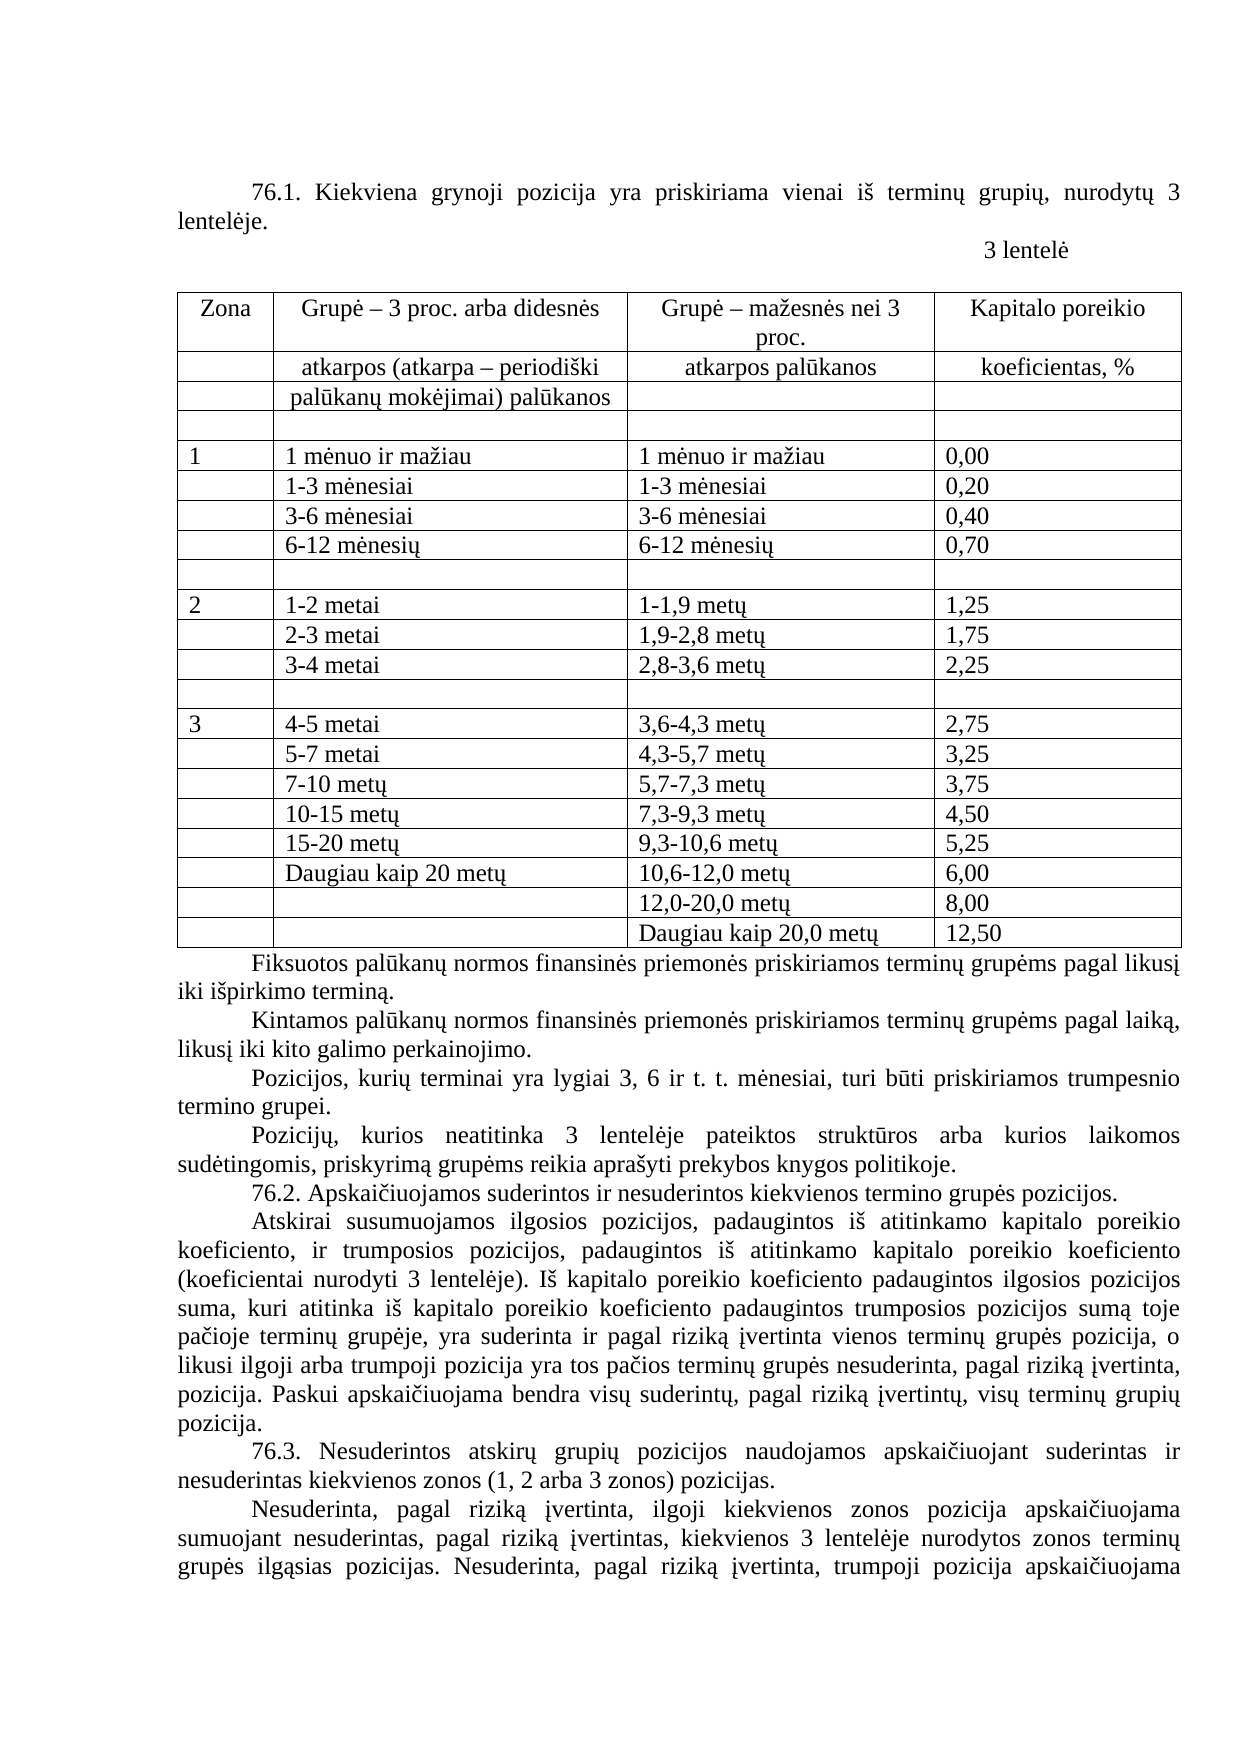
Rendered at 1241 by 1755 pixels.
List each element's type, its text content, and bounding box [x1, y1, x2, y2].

table_cell [274, 411, 627, 440]
table_cell 0,20 [935, 471, 1181, 500]
table_cell atkarpos (atkarpa – periodiški [274, 352, 627, 381]
table_cell [178, 739, 273, 768]
table_cell [178, 858, 273, 887]
table_cell palūkanų mokėjimai) palūkanos [274, 382, 627, 410]
table_cell 2 [178, 590, 273, 619]
table_cell 6-12 mėnesių [628, 531, 934, 559]
table_cell 9,3-10,6 metų [628, 829, 934, 857]
table_header Grupė – 3 proc. arba didesnės [274, 293, 627, 351]
table_cell 5-7 metai [274, 739, 627, 768]
table_cell 6-12 mėnesių [274, 531, 627, 559]
table_cell 5,25 [935, 829, 1181, 857]
table_cell 0,00 [935, 441, 1181, 470]
table_cell 6,00 [935, 858, 1181, 887]
table_cell [178, 769, 273, 798]
table_cell [274, 888, 627, 917]
table_cell [628, 382, 934, 410]
table_cell 2,8-3,6 metų [628, 650, 934, 678]
table_cell [628, 560, 934, 589]
table_cell Daugiau kaip 20 metų [274, 858, 627, 887]
table_cell 1-1,9 metų [628, 590, 934, 619]
table_cell [935, 680, 1181, 708]
table_cell [274, 560, 627, 589]
table_cell 4,50 [935, 799, 1181, 827]
text Pozicijos, kurių terminai yra lygiai 3, 6 ir t. t. mėnesiai, turi būti priskiriamos trumpesnio termino grupei. [177, 1063, 1181, 1120]
table_cell 0,40 [935, 501, 1181, 529]
table_cell 3,75 [935, 769, 1181, 798]
table_cell 7-10 metų [274, 769, 627, 798]
table_cell [274, 680, 627, 708]
table_cell [178, 501, 273, 529]
table_cell [178, 680, 273, 708]
table_cell 1,25 [935, 590, 1181, 619]
table_cell 1 mėnuo ir mažiau [274, 441, 627, 470]
table_cell 2,25 [935, 650, 1181, 678]
table_cell 2,75 [935, 709, 1181, 738]
text 76.1. Kiekviena grynoji pozicija yra priskiriama vienai iš terminų grupių, nurodytų 3 lentelėje. [177, 177, 1181, 235]
text Pozicijų, kurios neatitinka 3 lentelėje pateiktos struktūros arba kurios laikomos sudėtingomis, priskyrimą grupėms reikia aprašyti prekybos knygos politikoje. [177, 1120, 1181, 1178]
table_cell [178, 918, 273, 947]
table_cell 1-3 mėnesiai [274, 471, 627, 500]
table_cell 1,75 [935, 620, 1181, 649]
table_cell [178, 471, 273, 500]
table_cell 1-3 mėnesiai [628, 471, 934, 500]
table_cell 10-15 metų [274, 799, 627, 827]
table_header Grupė – mažesnės nei 3 proc. [628, 293, 934, 351]
table_cell 1-2 metai [274, 590, 627, 619]
table_cell [628, 411, 934, 440]
table_cell 3 [178, 709, 273, 738]
table_cell 1,9-2,8 metų [628, 620, 934, 649]
table_cell [178, 650, 273, 678]
table_cell 12,50 [935, 918, 1181, 947]
table_cell [935, 382, 1181, 410]
table_cell koeficientas, % [935, 352, 1181, 381]
text 76.3. Nesuderintos atskirų grupių pozicijos naudojamos apskaičiuojant suderintas ir nesuderintas kiekvienos zonos (1, 2 arba 3 zonos) pozicijas. [177, 1436, 1181, 1494]
table_cell 1 mėnuo ir mažiau [628, 441, 934, 470]
text Kintamos palūkanų normos finansinės priemonės priskiriamos terminų grupėms pagal laiką, likusį iki kito galimo perkainojimo. [177, 1005, 1181, 1063]
table_cell Daugiau kaip 20,0 metų [628, 918, 934, 947]
table_cell 8,00 [935, 888, 1181, 917]
table_cell 1 [178, 441, 273, 470]
table_cell 3-6 mėnesiai [628, 501, 934, 529]
table_cell 5,7-7,3 metų [628, 769, 934, 798]
table_cell 3,25 [935, 739, 1181, 768]
text Nesuderinta, pagal riziką įvertinta, ilgoji kiekvienos zonos pozicija apskaičiuojama sumuojant nesuderintas, pagal riziką įvertintas, kiekvienos 3 lentelėje nurodytos zonos terminų grupės ilgąsias pozicijas. Nesuderinta, pagal riziką įvertinta, trumpoji pozicija apskaičiuojama [177, 1494, 1181, 1580]
table_cell 4-5 metai [274, 709, 627, 738]
table_cell [178, 352, 273, 381]
text Atskirai susumuojamos ilgosios pozicijos, padaugintos iš atitinkamo kapitalo poreikio koeficiento, ir trumposios pozicijos, padaugintos iš atitinkamo kapitalo poreikio koeficiento (koeficientai nurodyti 3 lentelėje). Iš kapitalo poreikio koeficiento padaugintos ilgosios pozicijos suma, kuri atitinka iš kapitalo poreikio koeficiento padaugintos trumposios pozicijos sumą toje pačioje terminų grupėje, yra suderinta ir pagal riziką įvertinta vienos terminų grupės pozicija, o likusi ilgoji arba trumpoji pozicija yra tos pačios terminų grupės nesuderinta, pagal riziką įvertinta, pozicija. Paskui apskaičiuojama bendra visų suderintų, pagal riziką įvertintų, visų terminų grupių pozicija. [177, 1206, 1181, 1436]
table_cell 7,3-9,3 metų [628, 799, 934, 827]
table_cell [178, 382, 273, 410]
table_cell 10,6-12,0 metų [628, 858, 934, 887]
text 76.2. Apskaičiuojamos suderintos ir nesuderintos kiekvienos termino grupės pozicijos. [177, 1178, 1181, 1206]
table_cell 4,3-5,7 metų [628, 739, 934, 768]
text Fiksuotos palūkanų normos finansinės priemonės priskiriamos terminų grupėms pagal likusį iki išpirkimo terminą. [177, 948, 1181, 1005]
table_cell 3-4 metai [274, 650, 627, 678]
table_cell [178, 411, 273, 440]
table_cell [628, 680, 934, 708]
table_cell 3,6-4,3 metų [628, 709, 934, 738]
table_cell [178, 829, 273, 857]
table_cell atkarpos palūkanos [628, 352, 934, 381]
table_cell [178, 560, 273, 589]
table_cell [178, 888, 273, 917]
table_cell 12,0-20,0 metų [628, 888, 934, 917]
table_cell 15-20 metų [274, 829, 627, 857]
table_header Kapitalo poreikio [935, 293, 1181, 351]
table_cell [178, 531, 273, 559]
table_cell 3-6 mėnesiai [274, 501, 627, 529]
table_cell [274, 918, 627, 947]
table_cell [935, 411, 1181, 440]
table_header Zona [178, 293, 273, 351]
table_cell [178, 799, 273, 827]
table_cell 0,70 [935, 531, 1181, 559]
table_cell [178, 620, 273, 649]
table_cell [935, 560, 1181, 589]
text 3 lentelė [177, 235, 1181, 263]
table_cell 2-3 metai [274, 620, 627, 649]
